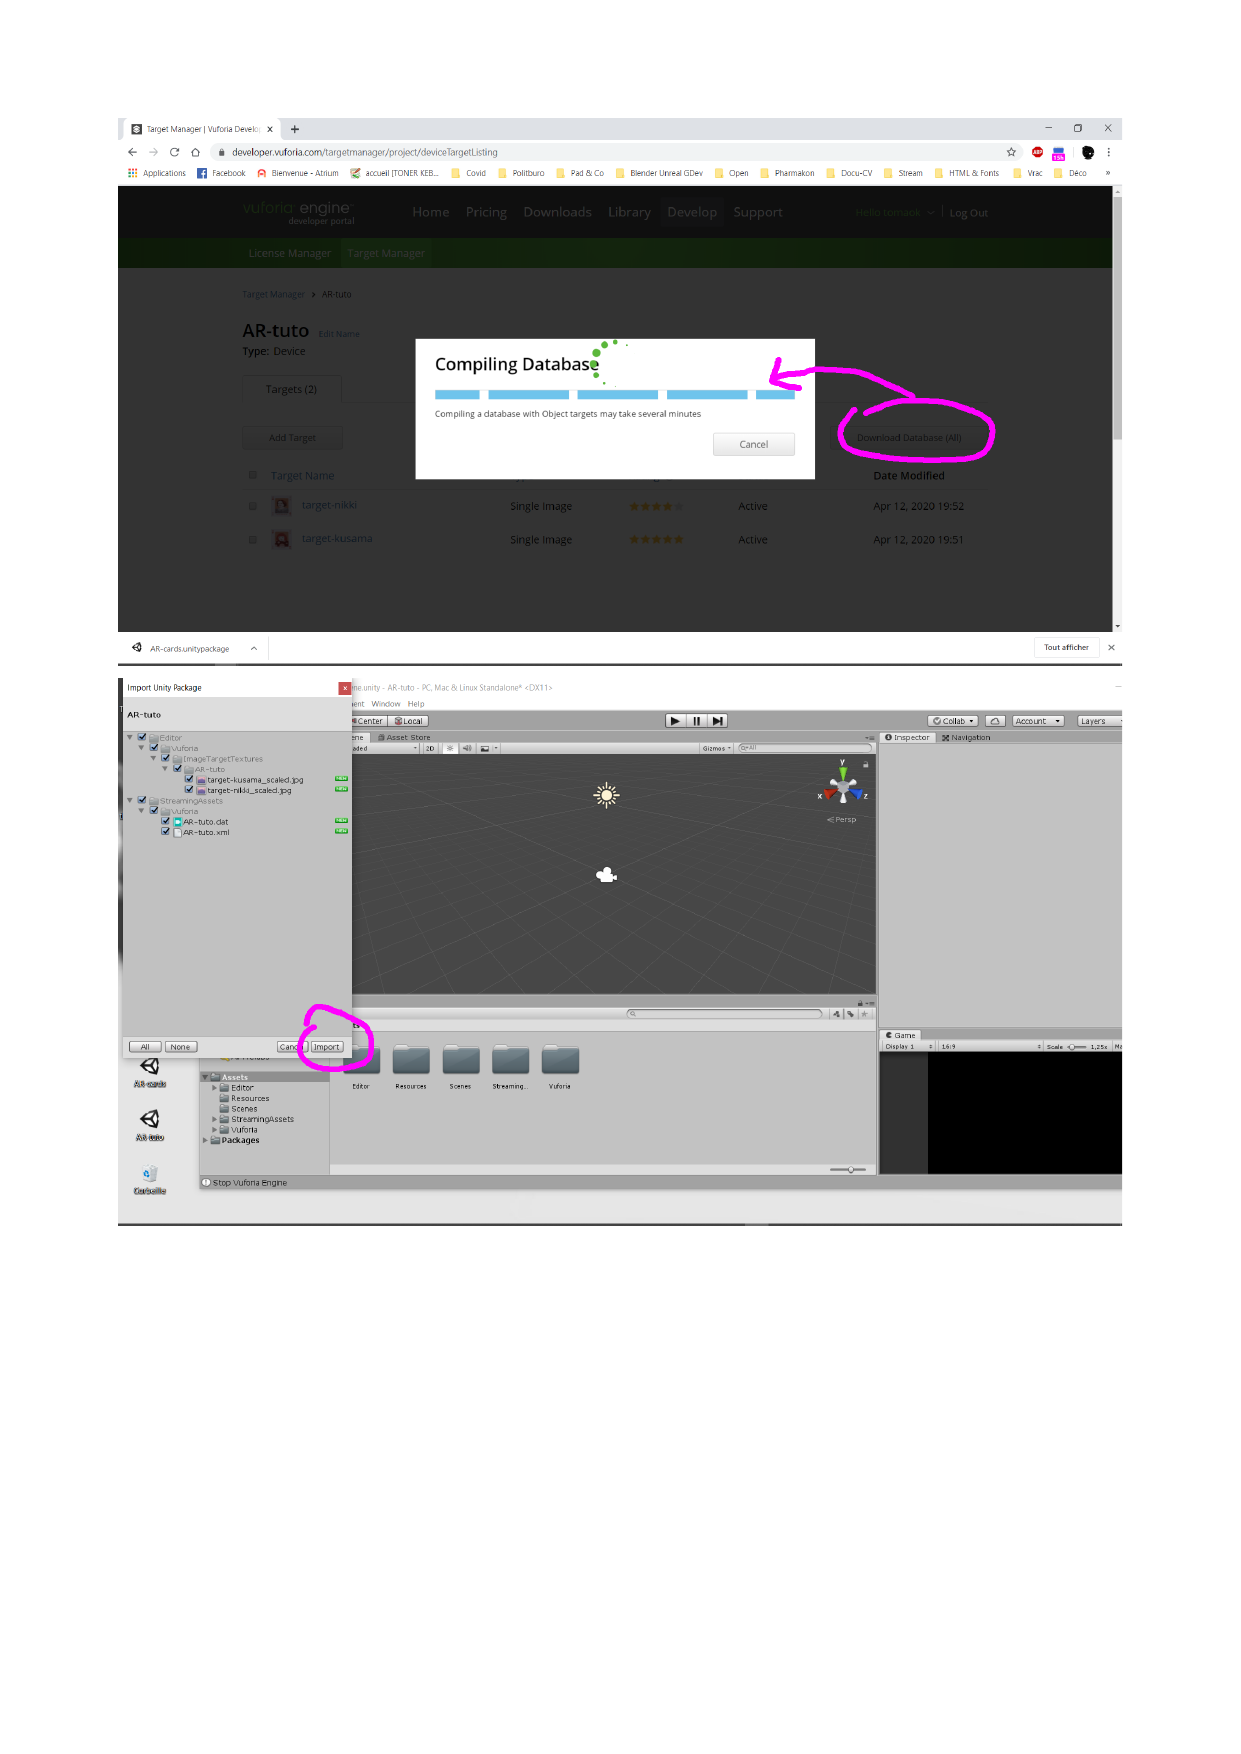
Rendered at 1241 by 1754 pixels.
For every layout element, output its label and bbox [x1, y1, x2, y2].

picture [118, 678, 1123, 1226]
picture [118, 118, 1123, 666]
